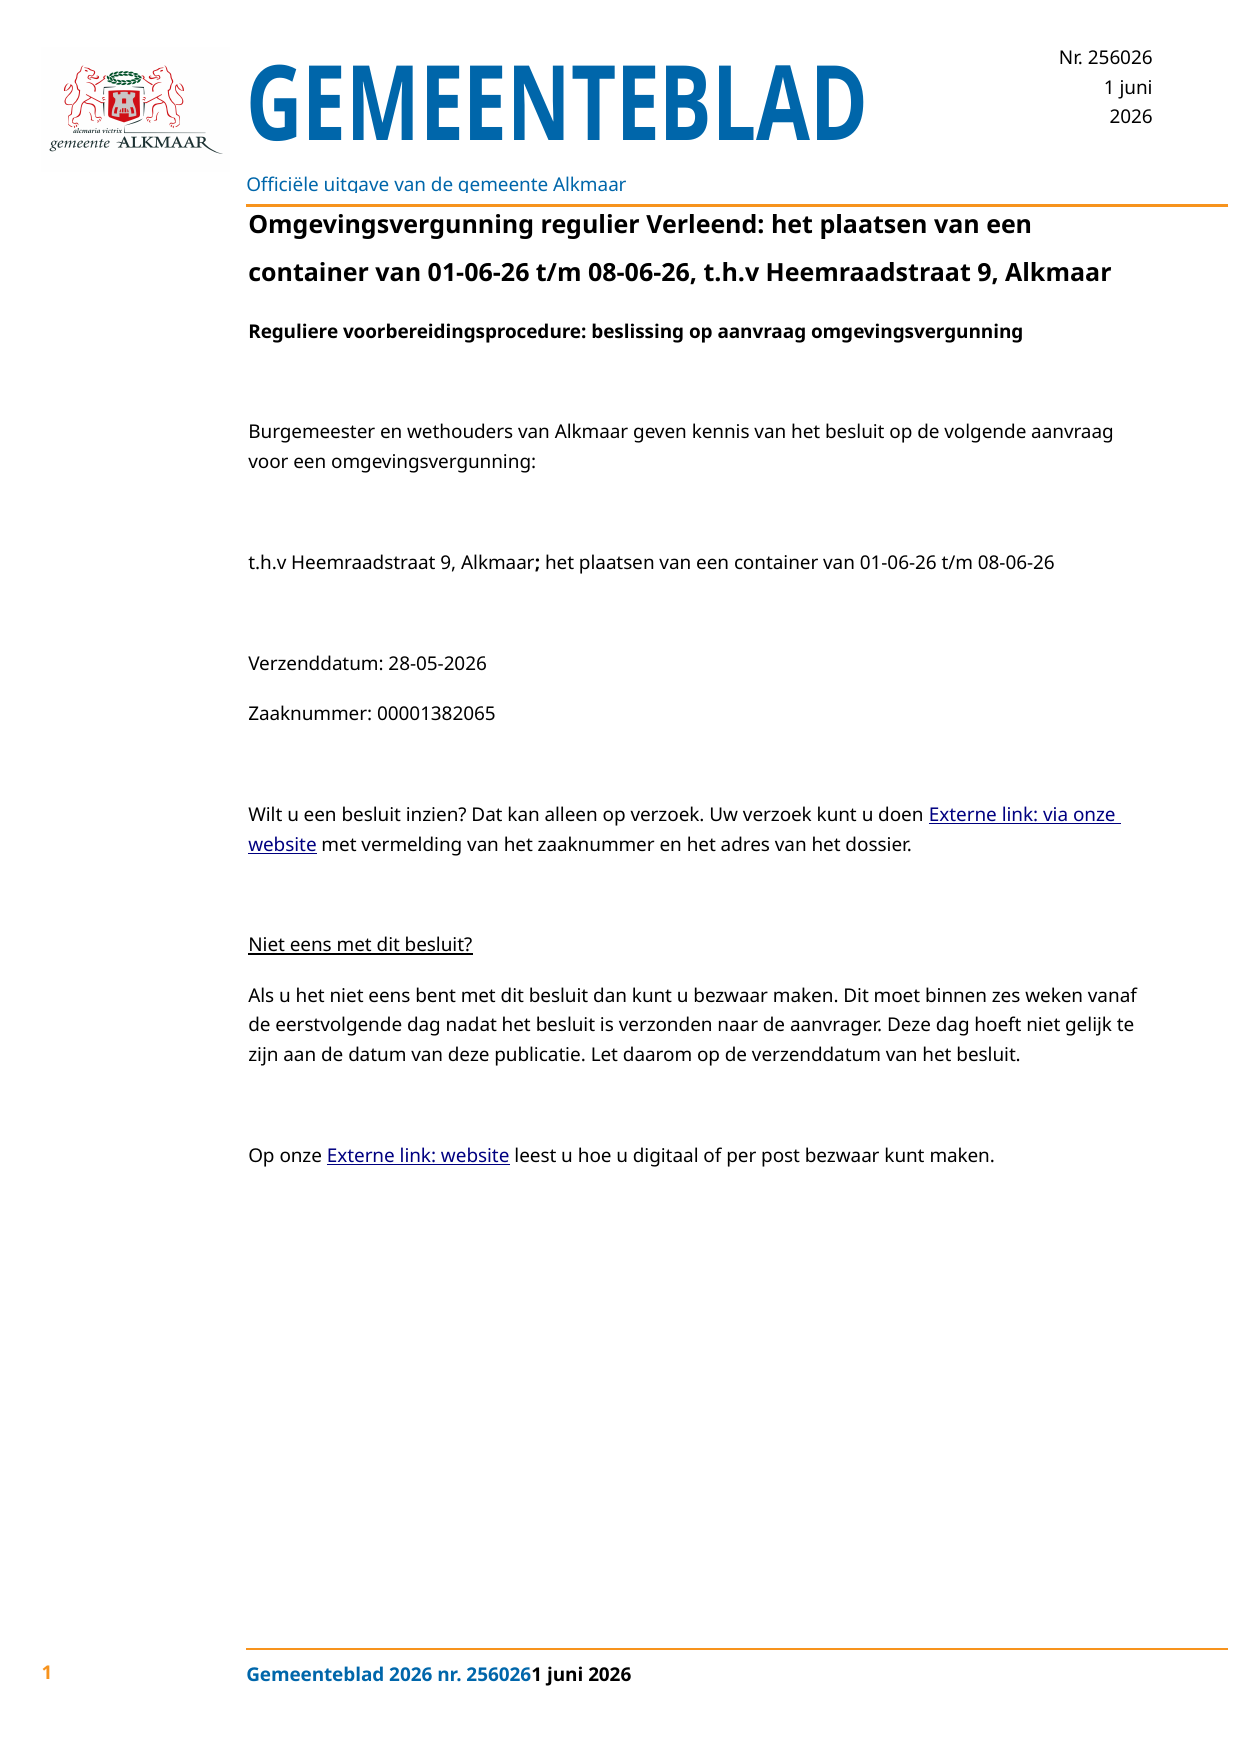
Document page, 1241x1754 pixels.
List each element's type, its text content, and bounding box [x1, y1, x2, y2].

text Verzenddatum: 28-05-2026 [248, 650, 1152, 676]
text t.h.v Heemraadstraat 9, Alkmaar; het plaatsen van een container van 01-06-26 t/m 08-06-26 [248, 549, 1152, 575]
text Omgevingsvergunning regulier Verleend: het plaatsen van een container van 01-06-26 t/m 08-06-26, t.h.v Heemraadstraat 9, Alkmaar [248, 207, 1152, 288]
text Zaaknummer: 00001382065 [248, 700, 1152, 726]
text Reguliere voorbereidingsprocedure: beslissing op aanvraag omgevingsvergunning [248, 318, 1152, 344]
text Wilt u een besluit inzien? Dat kan alleen op verzoek. Uw verzoek kunt u doen Externe link: via onze website met vermelding van het zaaknummer en het adres van het dossier. [248, 801, 1152, 857]
text Op onze Externe link: website leest u hoe u digitaal of per post bezwaar kunt maken. [248, 1142, 1152, 1168]
text Burgemeester en wethouders van Alkmaar geven kennis van het besluit op de volgende aanvraag voor een omgevingsvergunning: [248, 419, 1152, 474]
text Niet eens met dit besluit? [248, 932, 1152, 957]
picture [41, 47, 231, 172]
text Als u het niet eens bent met dit besluit dan kunt u bezwaar maken. Dit moet binnen zes weken vanaf de eerstvolgende dag nadat het besluit is verzonden naar de aanvrager. Deze dag hoeft niet gelijk te zijn aan de datum van deze publicatie. Let daarom op de verzenddatum van het besluit. [248, 982, 1152, 1067]
